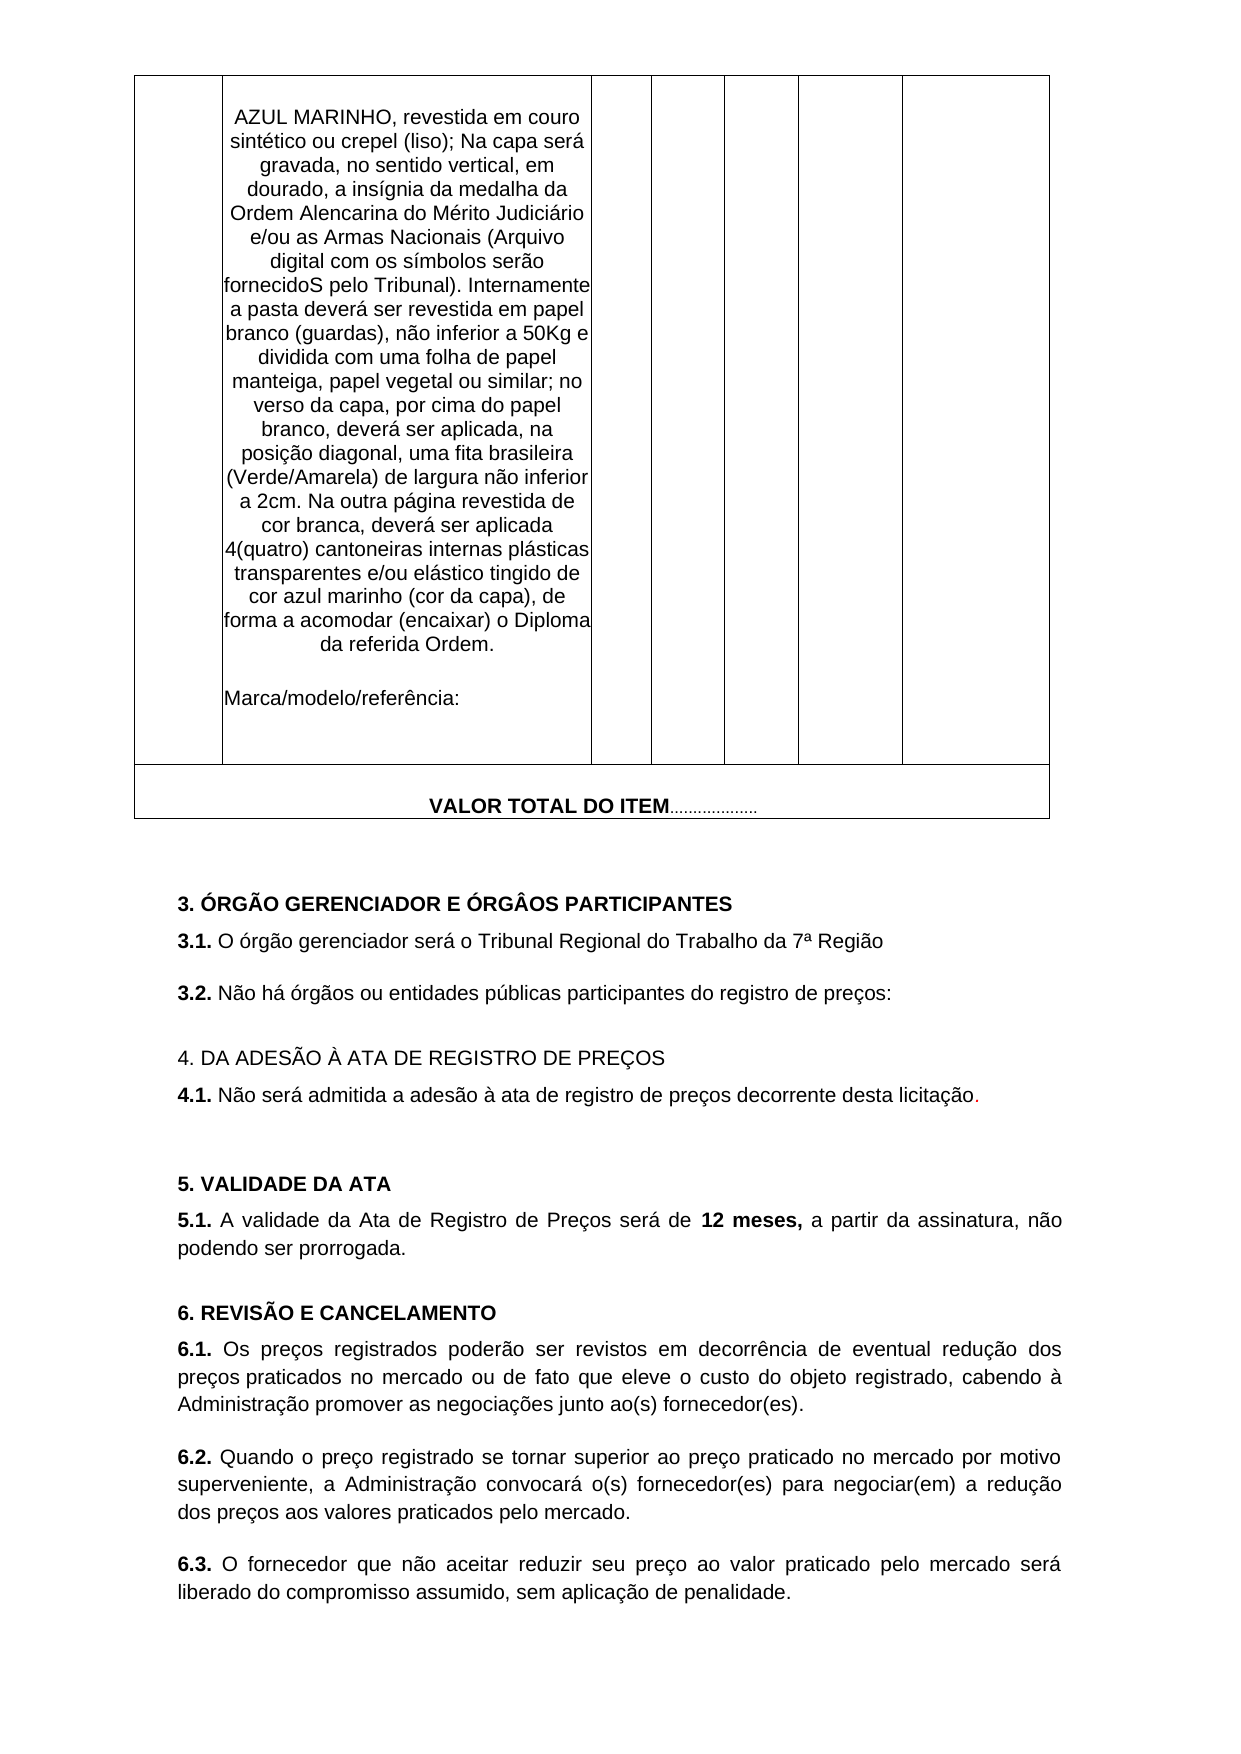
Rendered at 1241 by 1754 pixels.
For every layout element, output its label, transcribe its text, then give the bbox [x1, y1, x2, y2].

table_cell [592, 76, 651, 763]
text 6.1. Os preços registrados poderão ser revistos em decorrência de eventual redução dos preços praticados no mercado ou de fato que eleve o custo do objeto registrado, cabendo à Administração promover as negociações junto ao(s) fornecedor(es). [177, 1337, 1063, 1416]
text 5.1. A validade da Ata de Registro de Preços será de 12 meses, a partir da assinatura, não podendo ser prorrogada. [177, 1208, 1063, 1259]
text 4. DA ADESÃO À ATA DE REGISTRO DE PREÇOS [177, 1046, 1066, 1070]
text 6.2. Quando o preço registrado se tornar superior ao preço praticado no mercado por motivo superveniente, a Administração convocará o(s) fornecedor(es) para negociar(em) a redução dos preços aos valores praticados pelo mercado. [177, 1444, 1063, 1523]
text 6.3. O fornecedor que não aceitar reduzir seu preço ao valor praticado pelo mercado será liberado do compromisso assumido, sem aplicação de penalidade. [177, 1552, 1063, 1603]
text 5. VALIDADE DA ATA [177, 1172, 1066, 1196]
table_cell [725, 76, 798, 763]
table_cell [652, 76, 724, 763]
table_cell [135, 76, 222, 763]
text 3. ÓRGÃO GERENCIADOR E ÓRGÂOS PARTICIPANTES [177, 892, 1063, 916]
text 3.1. O órgão gerenciador será o Tribunal Regional do Trabalho da 7ª Região [177, 929, 1063, 953]
table_cell [799, 76, 902, 763]
table_cell VALOR TOTAL DO ITEM................... [135, 765, 1049, 818]
text 4.1. Não será admitida a adesão à ata de registro de preços decorrente desta licitação. [177, 1083, 1063, 1107]
text 3.2. Não há órgãos ou entidades públicas participantes do registro de preços: [177, 981, 1063, 1005]
table_cell AZUL MARINHO, revestida em couro sintético ou crepel (liso); Na capa será gravada, no sentido vertical, em dourado, a insígnia da medalha da Ordem Alencarina do Mérito Judiciário e/ou as Armas Nacionais (Arquivo digital com os símbolos serão fornecidoS pelo Tribunal). Internamente a pasta deverá ser revestida em papel branco (guardas), não inferior a 50Kg e dividida com uma folha de papel manteiga, papel vegetal ou similar; no verso da capa, por cima do papel branco, deverá ser aplicada, na posição diagonal, uma fita brasileira (Verde/Amarela) de largura não inferior a 2cm. Na outra página revestida de cor branca, deverá ser aplicada 4(quatro) cantoneiras internas plásticas transparentes e/ou elástico tingido de cor azul marinho (cor da capa), de forma a acomodar (encaixar) o Diploma da referida Ordem. Marca/modelo/referência: [223, 76, 591, 763]
table_cell [903, 76, 1049, 763]
text 6. REVISÃO E CANCELAMENTO [177, 1301, 1066, 1324]
